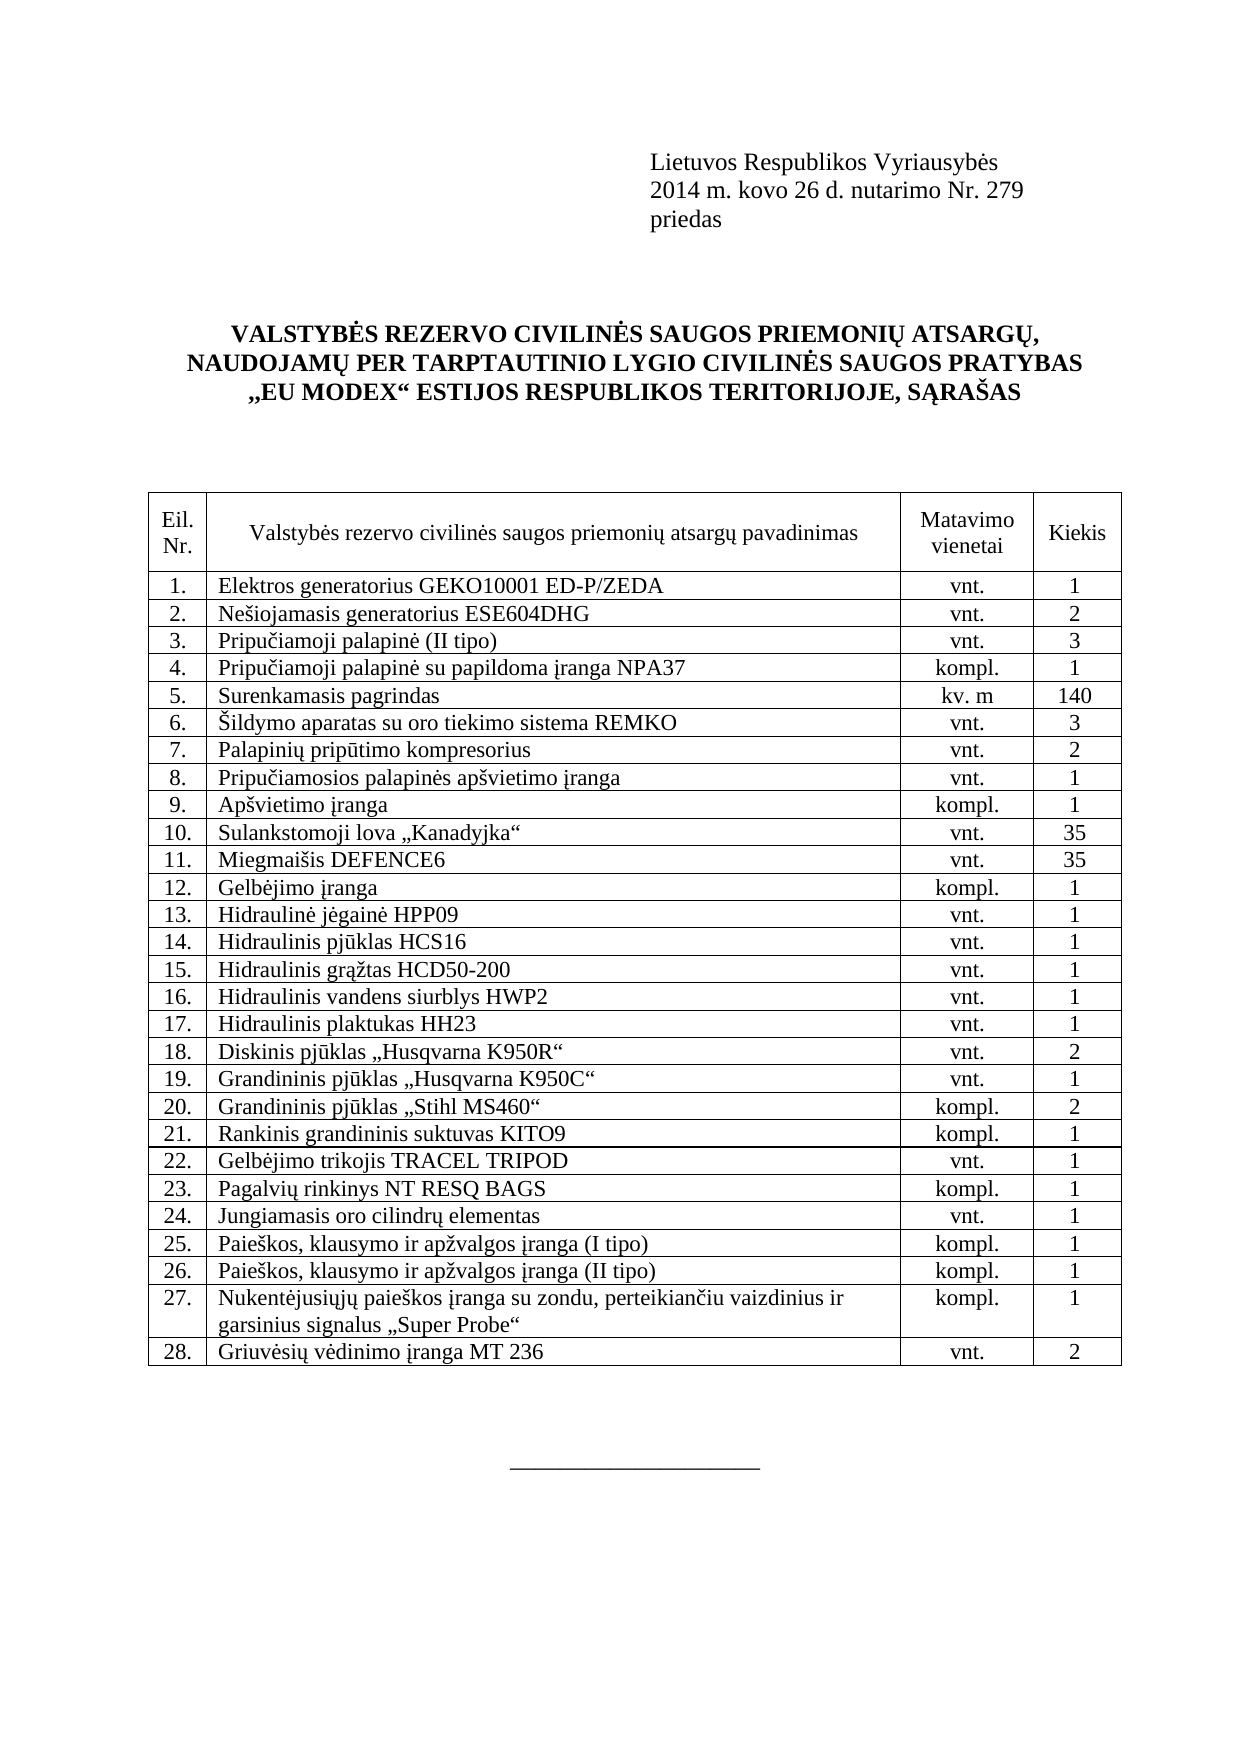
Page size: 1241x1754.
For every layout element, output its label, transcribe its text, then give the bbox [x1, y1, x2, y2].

table_cell 1 [1034, 928, 1121, 955]
table_cell kompl. [901, 654, 1033, 681]
table_cell Rankinis grandininis suktuvas KITO9 [207, 1120, 900, 1146]
table_cell Nukentėjusiųjų paieškos įranga su zondu, perteikiančiu vaizdinius ir garsinius signalus „Super Probe“ [207, 1285, 900, 1337]
table_cell 1 [1034, 983, 1121, 1009]
table_cell 1 [1034, 1148, 1121, 1174]
table_cell 2 [1034, 1093, 1121, 1119]
table_cell 14. [149, 928, 206, 955]
table_cell 16. [149, 983, 206, 1009]
table_cell vnt. [901, 1338, 1033, 1364]
table_cell vnt. [901, 627, 1033, 653]
table_cell vnt. [901, 956, 1033, 982]
table_cell Pagalvių rinkinys NT RESQ BAGS [207, 1175, 900, 1201]
table_cell 23. [149, 1175, 206, 1201]
table_cell Pripučiamoji palapinė (II tipo) [207, 627, 900, 653]
table_cell 2 [1034, 737, 1121, 763]
table_cell kompl. [901, 874, 1033, 900]
table_header Valstybės rezervo civilinės saugos priemonių atsargų pavadinimas [207, 493, 900, 571]
table_cell 1 [1034, 764, 1121, 790]
table_cell 11. [149, 846, 206, 872]
table_cell Palapinių pripūtimo kompresorius [207, 737, 900, 763]
table_cell 1 [1034, 1202, 1121, 1229]
table_cell 18. [149, 1038, 206, 1064]
table_cell kompl. [901, 1175, 1033, 1201]
table_cell Pripučiamosios palapinės apšvietimo įranga [207, 764, 900, 790]
table_cell Paieškos, klausymo ir apžvalgos įranga (II tipo) [207, 1257, 900, 1283]
table_cell kompl. [901, 791, 1033, 818]
table_cell kompl. [901, 1285, 1033, 1337]
table_cell 4. [149, 654, 206, 681]
table_cell Griuvėsių vėdinimo įranga MT 236 [207, 1338, 900, 1364]
table_cell Sulankstomoji lova „Kanadyjka“ [207, 819, 900, 845]
table_cell 2 [1034, 600, 1121, 626]
table_cell vnt. [901, 1038, 1033, 1064]
table_cell 19. [149, 1065, 206, 1092]
table_cell 7. [149, 737, 206, 763]
table_cell 2 [1034, 1038, 1121, 1064]
table_header Kiekis [1034, 493, 1121, 571]
table_cell Hidraulinė jėgainė HPP09 [207, 901, 900, 927]
table_cell 13. [149, 901, 206, 927]
table_cell 5. [149, 682, 206, 708]
table_cell 35 [1034, 819, 1121, 845]
table_cell 1 [1034, 1011, 1121, 1037]
table_cell vnt. [901, 572, 1033, 598]
table_cell Miegmaišis DEFENCE6 [207, 846, 900, 872]
table_cell Elektros generatorius GEKO10001 ED-P/ZEDA [207, 572, 900, 598]
table_cell 1 [1034, 1285, 1121, 1337]
table_cell 140 [1034, 682, 1121, 708]
table_cell 1 [1034, 901, 1121, 927]
table_cell vnt. [901, 901, 1033, 927]
table_cell 8. [149, 764, 206, 790]
table_cell kompl. [901, 1257, 1033, 1283]
table_cell 12. [149, 874, 206, 900]
table_cell Surenkamasis pagrindas [207, 682, 900, 708]
text Lietuvos Respublikos Vyriausybės 2014 m. kovo 26 d. nutarimo Nr. 279 priedas [650, 147, 1122, 233]
table_cell Paieškos, klausymo ir apžvalgos įranga (I tipo) [207, 1230, 900, 1256]
table_cell Šildymo aparatas su oro tiekimo sistema REMKO [207, 709, 900, 736]
table_cell 1 [1034, 572, 1121, 598]
table_cell Hidraulinis vandens siurblys HWP2 [207, 983, 900, 1009]
table_cell Pripučiamoji palapinė su papildoma įranga NPA37 [207, 654, 900, 681]
table_cell vnt. [901, 928, 1033, 955]
text –––––––––––––––––––– [148, 1452, 1122, 1481]
table_cell 1. [149, 572, 206, 598]
table_cell 3 [1034, 627, 1121, 653]
table_cell 1 [1034, 1257, 1121, 1283]
table_cell 26. [149, 1257, 206, 1283]
table_cell 6. [149, 709, 206, 736]
table_cell 1 [1034, 791, 1121, 818]
table_cell 1 [1034, 956, 1121, 982]
table_cell Hidraulinis pjūklas HCS16 [207, 928, 900, 955]
table_cell vnt. [901, 1202, 1033, 1229]
table_cell 1 [1034, 1120, 1121, 1146]
table_cell vnt. [901, 709, 1033, 736]
table_cell 1 [1034, 1175, 1121, 1201]
table_cell 3 [1034, 709, 1121, 736]
table_cell vnt. [901, 983, 1033, 1009]
table_cell 25. [149, 1230, 206, 1256]
table_cell 28. [149, 1338, 206, 1364]
table_cell vnt. [901, 1065, 1033, 1092]
table_cell Hidraulinis grąžtas HCD50-200 [207, 956, 900, 982]
table_cell vnt. [901, 764, 1033, 790]
table_cell kompl. [901, 1230, 1033, 1256]
table_cell kompl. [901, 1120, 1033, 1146]
table_cell vnt. [901, 1148, 1033, 1174]
table_cell 1 [1034, 1065, 1121, 1092]
table_cell Diskinis pjūklas „Husqvarna K950R“ [207, 1038, 900, 1064]
table_cell 10. [149, 819, 206, 845]
table_header Matavimo vienetai [901, 493, 1033, 571]
table_cell 20. [149, 1093, 206, 1119]
table_cell 27. [149, 1285, 206, 1337]
table_cell 1 [1034, 874, 1121, 900]
table_cell kv. m [901, 682, 1033, 708]
table_cell vnt. [901, 819, 1033, 845]
text VALSTYBĖS REZERVO CIVILINĖS SAUGOS PRIEMONIŲ ATSARGŲ, NAUDOJAMŲ PER TARPTAUTINIO LYGIO CIVILINĖS SAUGOS PRATYBAS ,,EU MODEX“ ESTIJOS RESPUBLIKOS TERITORIJOJE, SĄRAŠAS [148, 319, 1122, 406]
table_cell 24. [149, 1202, 206, 1229]
table_cell 9. [149, 791, 206, 818]
table_cell Nešiojamasis generatorius ESE604DHG [207, 600, 900, 626]
table_cell Grandininis pjūklas „Stihl MS460“ [207, 1093, 900, 1119]
table_cell Grandininis pjūklas „Husqvarna K950C“ [207, 1065, 900, 1092]
table_cell 15. [149, 956, 206, 982]
table_cell Hidraulinis plaktukas HH23 [207, 1011, 900, 1037]
table_cell vnt. [901, 1011, 1033, 1037]
table_cell 2. [149, 600, 206, 626]
table_header Eil. Nr. [149, 493, 206, 571]
table_cell Gelbėjimo trikojis TRACEL TRIPOD [207, 1148, 900, 1174]
table_cell 22. [149, 1148, 206, 1174]
table_cell vnt. [901, 846, 1033, 872]
table_cell 21. [149, 1120, 206, 1146]
table_cell Gelbėjimo įranga [207, 874, 900, 900]
table_cell 35 [1034, 846, 1121, 872]
table_cell 1 [1034, 1230, 1121, 1256]
table_cell 2 [1034, 1338, 1121, 1364]
table_cell vnt. [901, 600, 1033, 626]
table_cell 1 [1034, 654, 1121, 681]
table_cell vnt. [901, 737, 1033, 763]
table_cell kompl. [901, 1093, 1033, 1119]
table_cell 3. [149, 627, 206, 653]
table_cell 17. [149, 1011, 206, 1037]
table_cell Apšvietimo įranga [207, 791, 900, 818]
table_cell Jungiamasis oro cilindrų elementas [207, 1202, 900, 1229]
